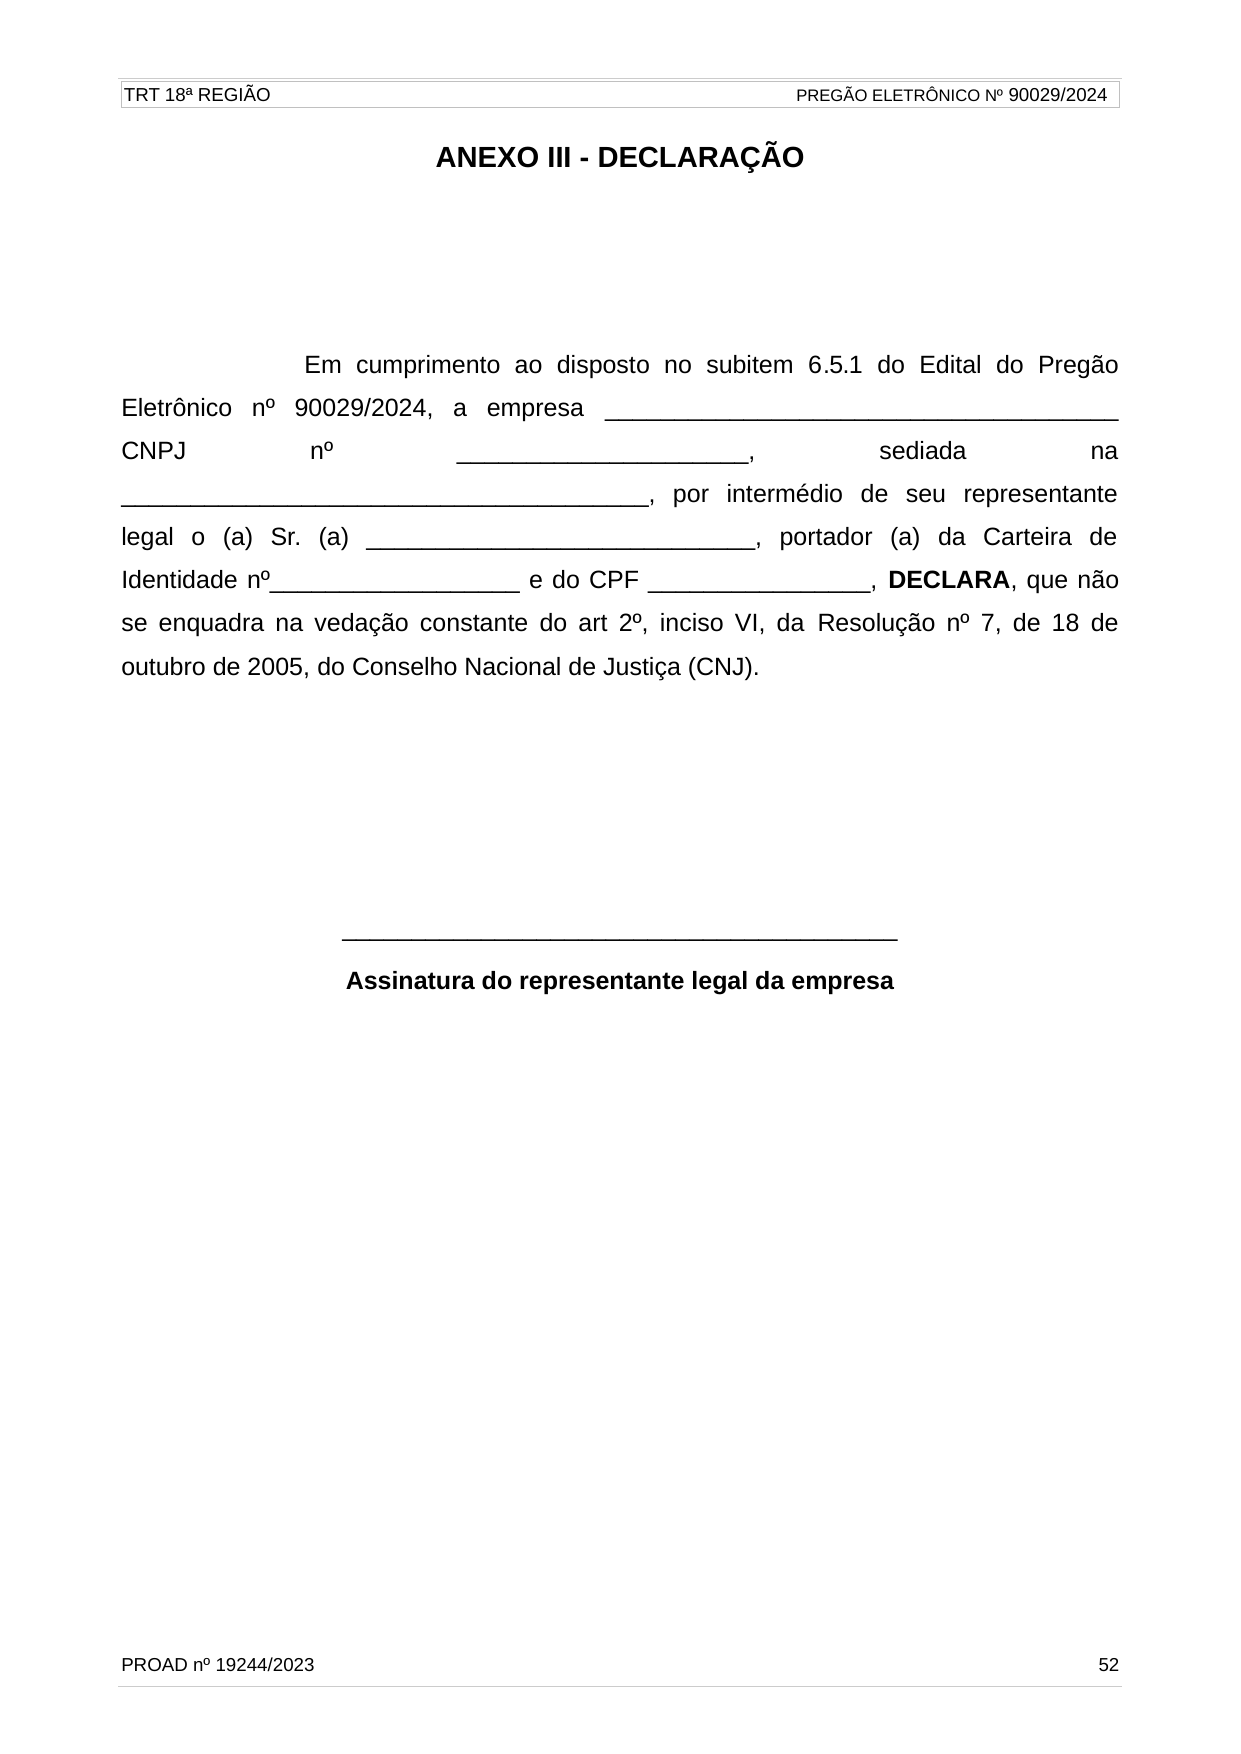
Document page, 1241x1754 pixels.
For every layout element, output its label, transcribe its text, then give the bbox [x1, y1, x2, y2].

text ANEXO III - DECLARAÇÃO [121, 139, 1119, 173]
text Assinatura do representante legal da empresa [121, 959, 1119, 994]
text ________________________________________ [121, 912, 1119, 941]
text Em cumprimento ao disposto no subitem 6.5.1 do Edital do Pregão Eletrônico nº 90029/2024, a empresa _____________________________________ CNPJ nº _____________________, sediada na ______________________________________, por intermédio de seu representante legal o (a) Sr. (a) ____________________________, portador (a) da Carteira de Identidade nº__________________ e do CPF ________________, DECLARA, que não se enquadra na vedação constante do art 2º, inciso VI, da Resolução nº 7, de 18 de outubro de 2005, do Conselho Nacional de Justiça (CNJ). [121, 349, 1119, 680]
